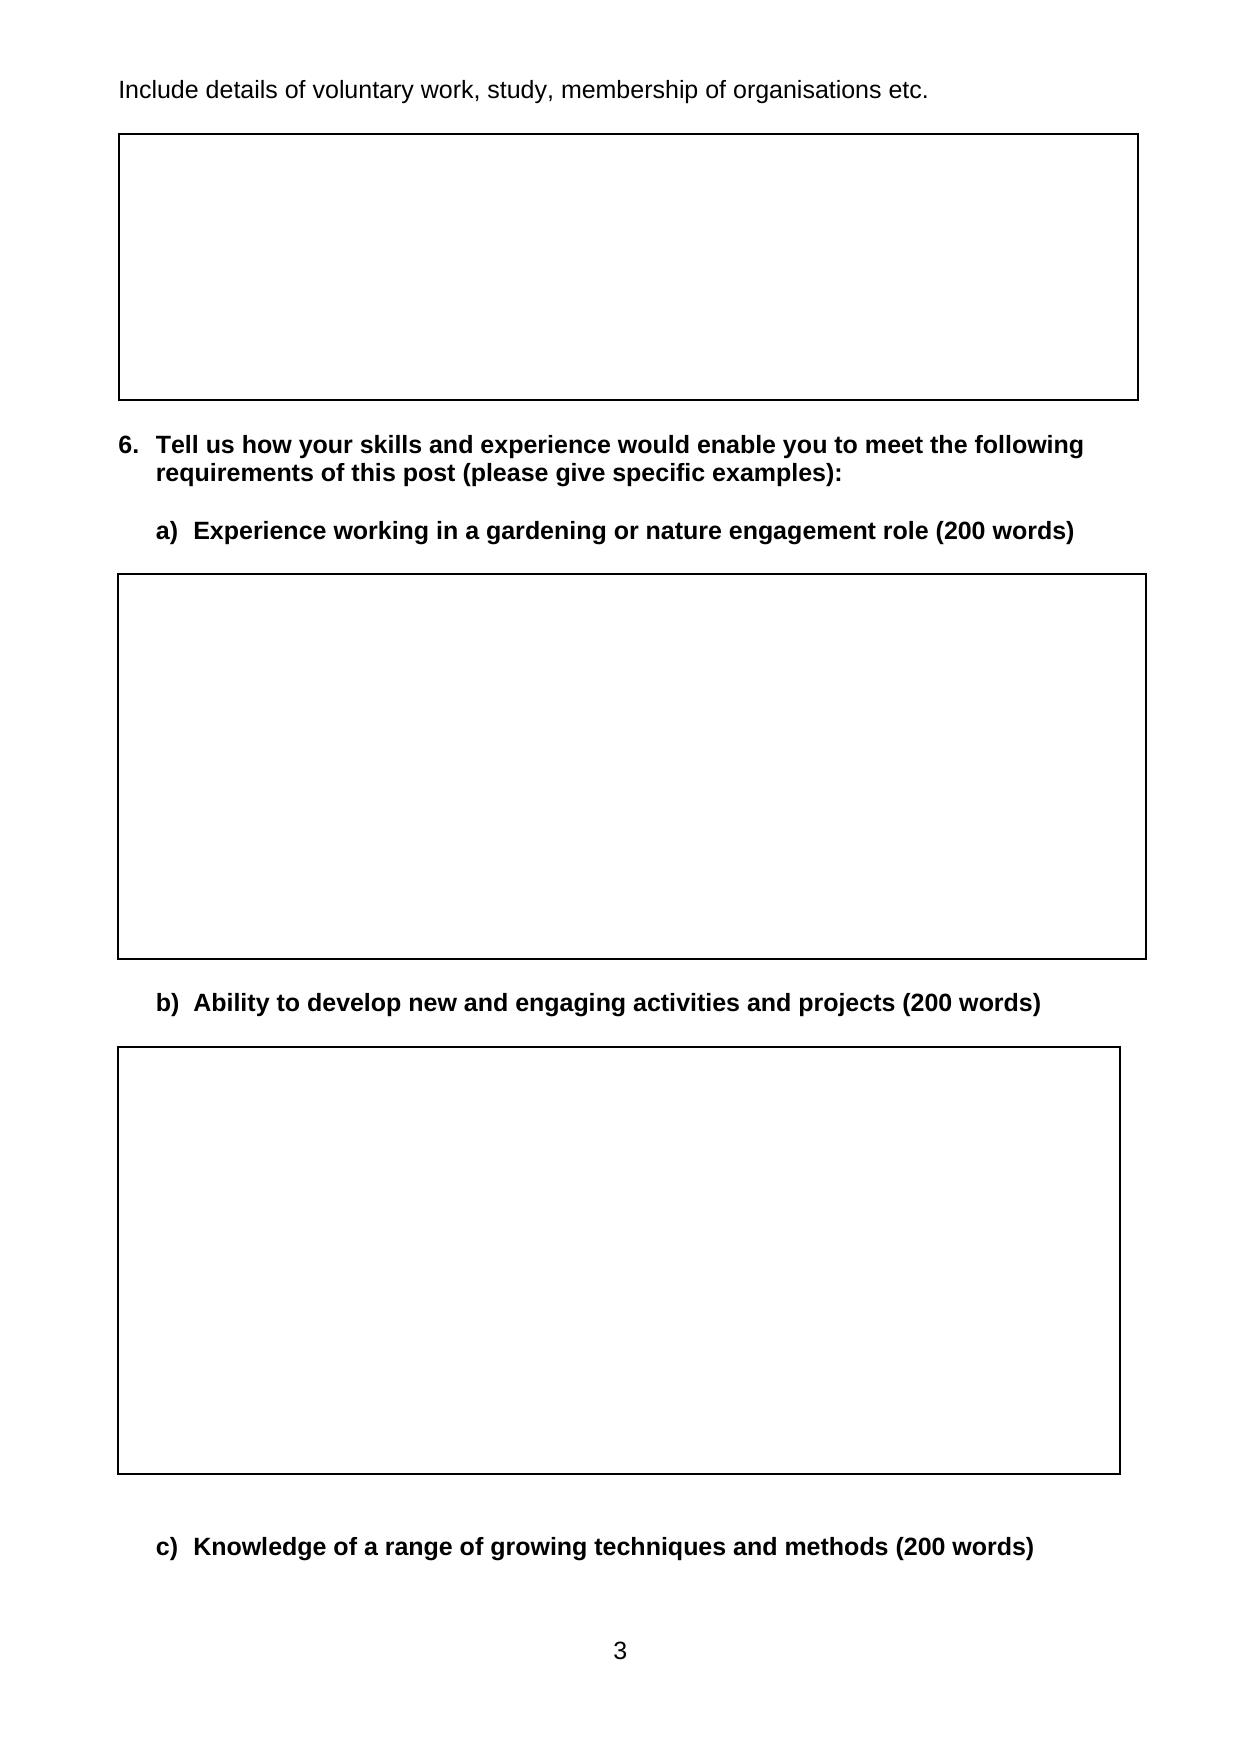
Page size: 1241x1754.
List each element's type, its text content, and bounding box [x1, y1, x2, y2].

list Ability to develop new and engaging activities and projects (200 words) [156, 988, 1122, 1017]
list Tell us how your skills and experience would enable you to meet the following requirements of this post (please give specific examples): [118, 429, 1122, 487]
table_header [120, 135, 1137, 399]
list Knowledge of a range of growing techniques and methods (200 words) [156, 1532, 1122, 1561]
text Include details of voluntary work, study, membership of organisations etc. [118, 75, 1122, 104]
list Experience working in a gardening or nature engagement role (200 words) [156, 516, 1122, 544]
table_header [119, 575, 1145, 957]
table_header [119, 1048, 1119, 1472]
